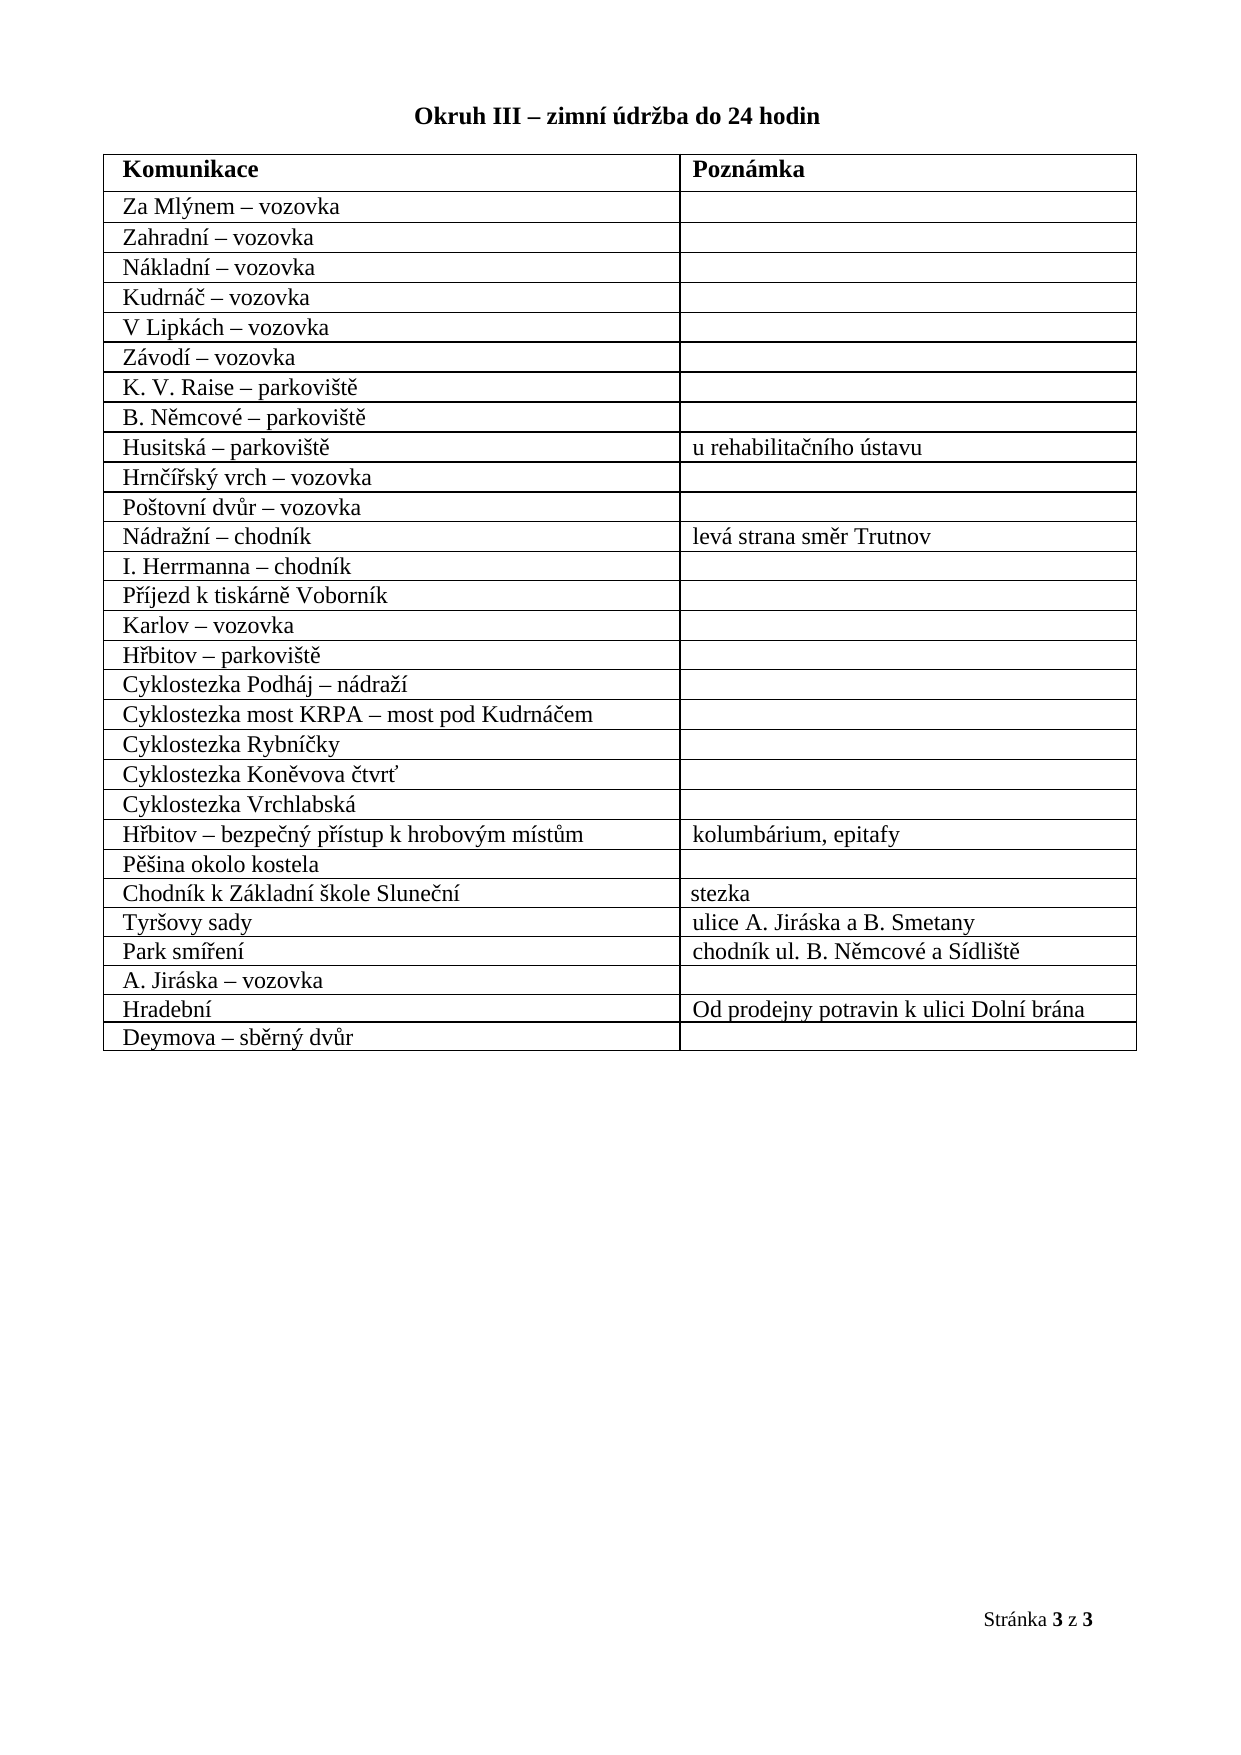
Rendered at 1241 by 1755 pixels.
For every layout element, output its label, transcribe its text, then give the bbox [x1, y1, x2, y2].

table_cell Nákladní – vozovka [104, 253, 679, 282]
table_cell [681, 493, 1136, 521]
table_cell A. Jiráska – vozovka [104, 966, 679, 994]
table_cell [681, 641, 1136, 669]
table_cell [681, 730, 1136, 759]
table_cell [681, 283, 1136, 312]
table_cell Husitská – parkoviště [104, 433, 679, 461]
table_cell [681, 611, 1136, 640]
table_cell [681, 463, 1136, 491]
table_cell Hřbitov – bezpečný přístup k hrobovým místům [104, 820, 679, 849]
table_cell Poštovní dvůr – vozovka [104, 493, 679, 521]
table_cell Od prodejny potravin k ulici Dolní brána [681, 995, 1136, 1021]
table_cell [681, 403, 1136, 431]
table_cell Kudrnáč – vozovka [104, 283, 679, 312]
table_cell [681, 581, 1136, 610]
table_cell Chodník k Základní škole Sluneční [104, 879, 679, 907]
table_cell [681, 552, 1136, 580]
table_cell Příjezd k tiskárně Voborník [104, 581, 679, 610]
table_cell Tyršovy sady [104, 908, 679, 936]
table_cell [681, 313, 1136, 341]
table_cell Cyklostezka most KRPA – most pod Kudrnáčem [104, 700, 679, 729]
table_cell Park smíření [104, 937, 679, 965]
text Okruh III – zimní údržba do 24 hodin [148, 106, 414, 129]
table_cell u rehabilitačního ústavu [681, 433, 1136, 461]
table_cell K. V. Raise – parkoviště [104, 373, 679, 401]
table_cell Cyklostezka Rybníčky [104, 730, 679, 759]
table_cell Hřbitov – parkoviště [104, 641, 679, 669]
table_cell [681, 343, 1136, 371]
table_cell [681, 253, 1136, 282]
table_cell I. Herrmanna – chodník [104, 552, 679, 580]
table_cell [681, 790, 1136, 819]
table_cell chodník ul. B. Němcové a Sídliště [681, 937, 1136, 965]
table_cell Cyklostezka Vrchlabská [104, 790, 679, 819]
table_cell [681, 373, 1136, 401]
table_cell [681, 850, 1136, 878]
table_cell B. Němcové – parkoviště [104, 403, 679, 431]
table_cell V Lipkách – vozovka [104, 313, 679, 341]
table_cell [681, 192, 1136, 222]
table_cell Závodí – vozovka [104, 343, 679, 371]
table_cell Deymova – sběrný dvůr [104, 1023, 679, 1050]
table_cell kolumbárium, epitafy [681, 820, 1136, 849]
text Okruh III – zimní údržba do 24 hodin [826, 106, 1093, 129]
table_cell Za Mlýnem – vozovka [104, 192, 679, 222]
table_cell Pěšina okolo kostela [104, 850, 679, 878]
table_cell Cyklostezka Koněvova čtvrť [104, 760, 679, 789]
table_header Komunikace [104, 155, 679, 191]
table_cell Hradební [104, 995, 679, 1021]
table_cell [681, 670, 1136, 699]
table_cell [681, 966, 1136, 994]
table_cell Cyklostezka Podháj – nádraží [104, 670, 679, 699]
table_cell Karlov – vozovka [104, 611, 679, 640]
table_header Poznámka [681, 155, 1136, 191]
table_cell [681, 1023, 1136, 1050]
table_cell Hrnčířský vrch – vozovka [104, 463, 679, 491]
table_cell stezka [681, 879, 1136, 907]
table_cell Zahradní – vozovka [104, 223, 679, 252]
table_cell [681, 223, 1136, 252]
table_cell ulice A. Jiráska a B. Smetany [681, 908, 1136, 936]
table_cell [681, 760, 1136, 789]
table_cell Nádražní – chodník [104, 522, 679, 551]
table_cell levá strana směr Trutnov [681, 522, 1136, 551]
table_cell [681, 700, 1136, 729]
